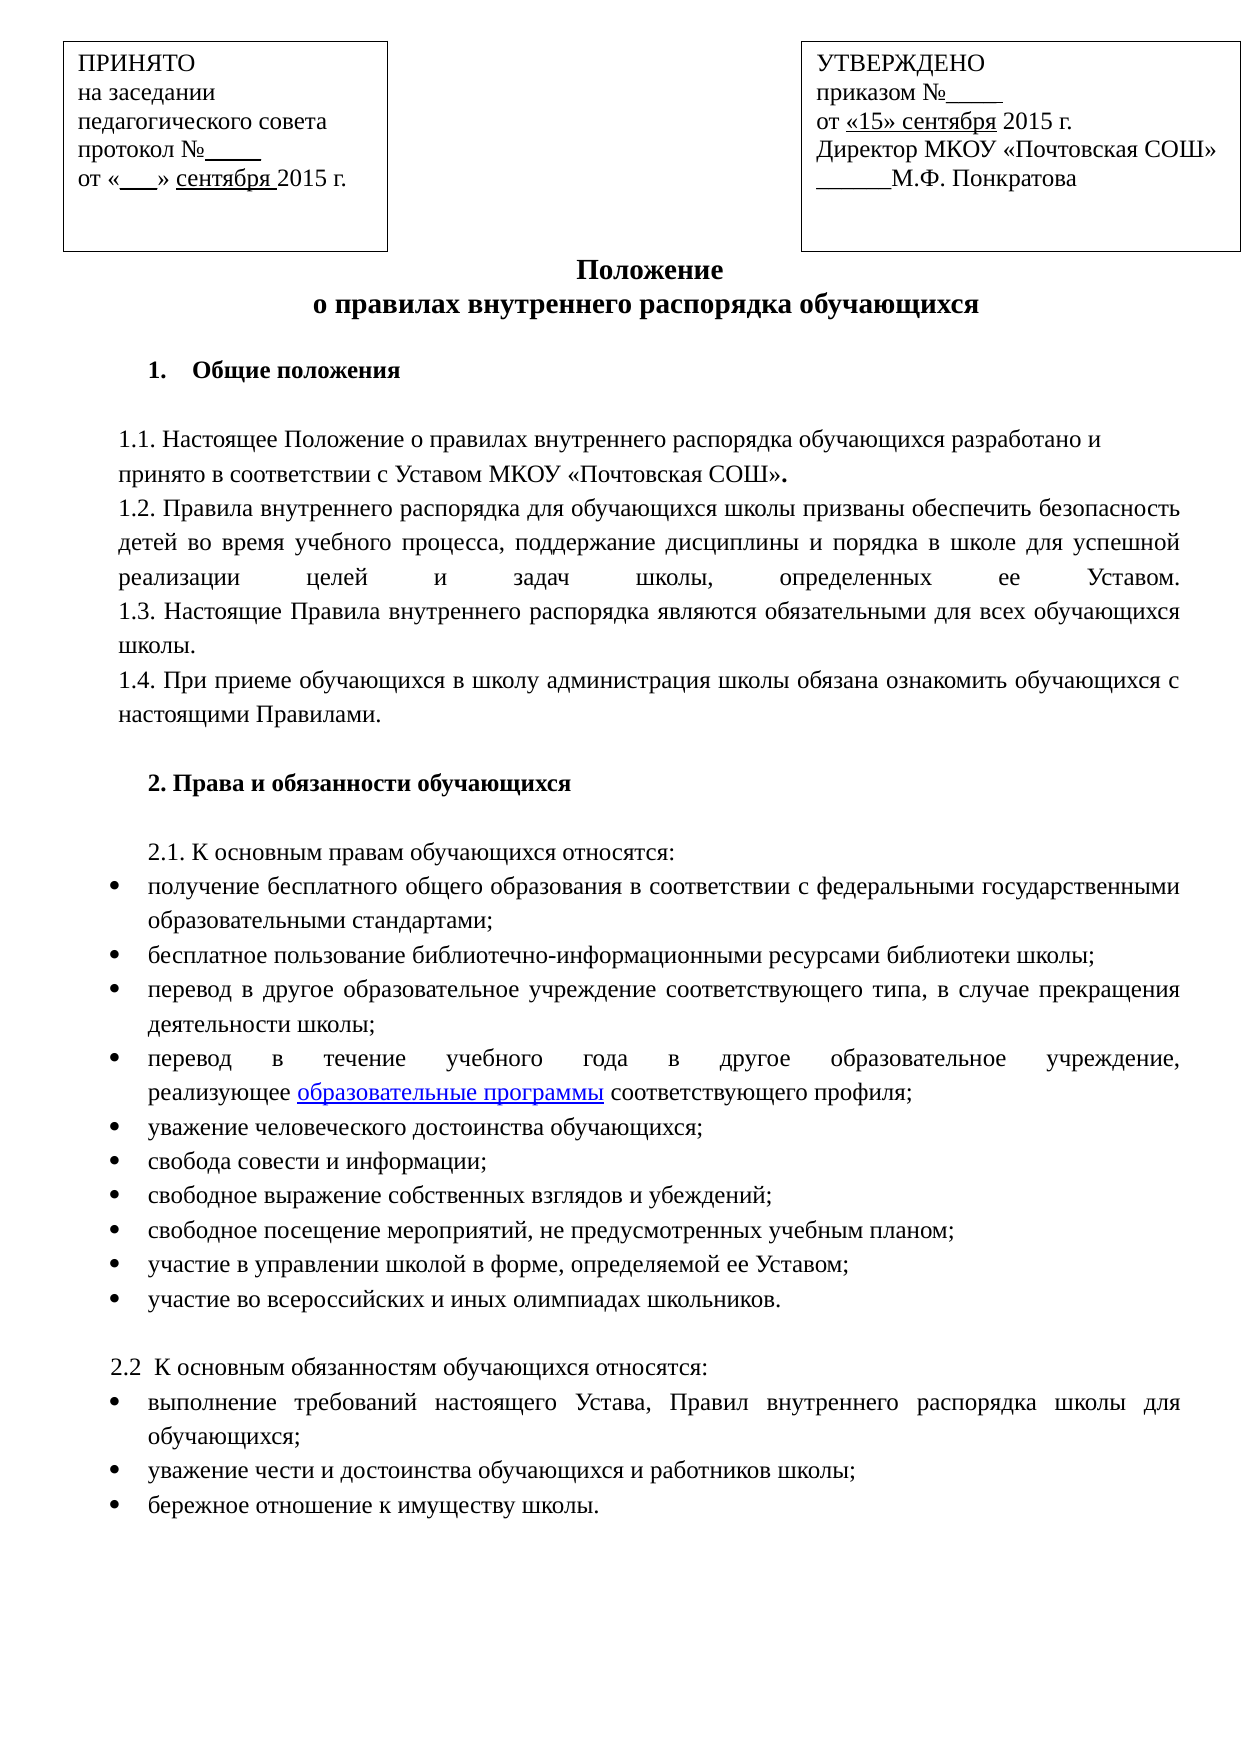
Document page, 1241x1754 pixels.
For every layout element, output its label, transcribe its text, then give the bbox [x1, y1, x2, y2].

list перевод в другое образовательное учреждение соответствующего типа, в случае прекращения деятельности школы; [110, 969, 1181, 1037]
text на заседании педагогического совета [78, 77, 372, 134]
text о правилах внутреннего распорядка обучающихся [118, 286, 1181, 319]
text приказом №____ [816, 77, 1225, 106]
text Директор МКОУ «Почтовская СОШ» [816, 134, 1225, 163]
text 2. Права и обязанности обучающихся [148, 762, 1181, 797]
text 1.4. При приеме обучающихся в школу администрация школы обязана ознакомить обучающихся с настоящими Правилами. [118, 659, 1181, 728]
text 1.1. Настоящее Положение о правилах внутреннего распорядка обучающихся разработано и принято в соответствии с Уставом МКОУ «Почтовская СОШ». [118, 419, 1181, 487]
list уважение чести и достоинства обучающихся и работников школы; [110, 1450, 1181, 1484]
list получение бесплатного общего образования в соответствии с федеральными государственными образовательными стандартами; [110, 866, 1181, 934]
list свободное посещение мероприятий, не предусмотренных учебным планом; [110, 1209, 1181, 1244]
list бесплатное пользование библиотечно-информационными ресурсами библиотеки школы; [110, 934, 1181, 969]
list уважение человеческого достоинства обучающихся; [110, 1106, 1181, 1141]
list свобода совести и информации; [110, 1141, 1181, 1175]
list участие во всероссийских и иных олимпиадах школьников. [110, 1278, 1181, 1312]
list участие в управлении школой в форме, определяемой ее Уставом; [110, 1244, 1181, 1278]
text протокол № ____ [78, 134, 372, 163]
text от «___» сентября 2015 г. [78, 163, 372, 192]
list К основным обязанностям обучающихся относятся: [110, 1347, 1181, 1381]
list Общие положения [148, 350, 1181, 384]
text от «15» сентября 2015 г. [816, 106, 1225, 134]
text 2.1. К основным правам обучающихся относятся: [148, 831, 1181, 866]
list выполнение требований настоящего Устава, Правил внутреннего распорядка школы для обучающихся; [110, 1381, 1181, 1450]
text Утверждено [816, 48, 1225, 77]
list перевод в течение учебного года в другое образовательное учреждение, реализующее образовательные программы соответствующего профиля; [110, 1037, 1181, 1106]
list свободное выражение собственных взглядов и убеждений; [110, 1175, 1181, 1209]
text Положение [118, 252, 1181, 286]
text ______М.Ф. Понкратова [816, 163, 1225, 192]
text принято [78, 48, 372, 77]
text 1.2. Правила внутреннего распорядка для обучающихся школы призваны обеспечить безопасность детей во время учебного процесса, поддержание дисциплины и порядка в школе для успешной реализации целей и задач школы, определенных ее Уставом. 1.3. Настоящие Правила внутреннего распорядка являются обязательными для всех обучающихся школы. [118, 487, 1181, 659]
list бережное отношение к имуществу школы. [110, 1484, 1181, 1519]
